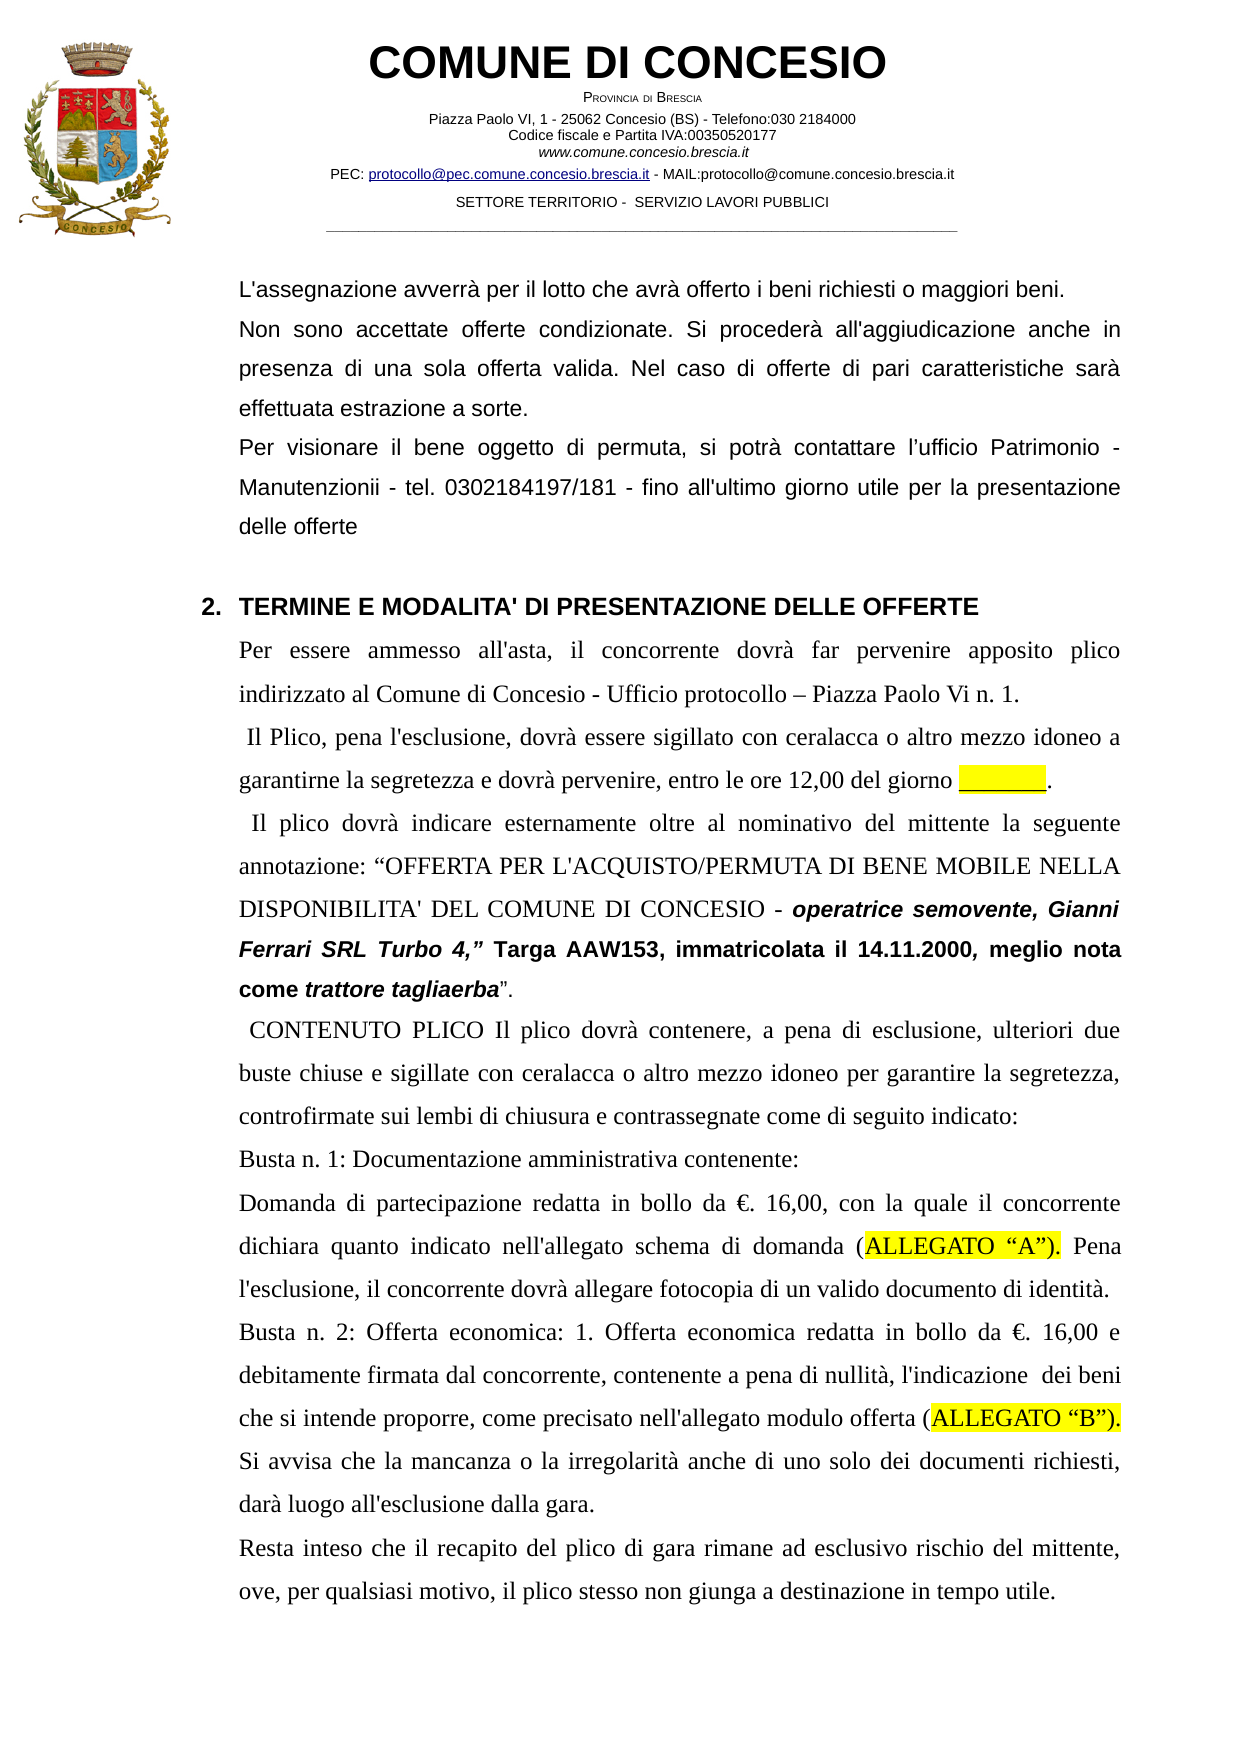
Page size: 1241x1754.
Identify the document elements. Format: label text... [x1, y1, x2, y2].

text Per essere ammesso all'asta, il concorrente dovrà far pervenire apposito plico indirizzato al Comune di Concesio - Ufficio protocollo – Piazza Paolo Vi n. 1. [238, 636, 1121, 707]
text Non sono accettate offerte condizionate. Si procederà all'aggiudicazione anche in presenza di una sola offerta valida. Nel caso di offerte di pari caratteristiche sarà effettuata estrazione a sorte. [238, 316, 1121, 421]
text L'assegnazione avverrà per il lotto che avrà offerto i beni richiesti o maggiori beni. [238, 276, 1121, 303]
list TERMINE E MODALITA' DI PRESENTAZIONE DELLE OFFERTE [201, 592, 1121, 621]
text Il Plico, pena l'esclusione, dovrà essere sigillato con ceralacca o altro mezzo idoneo a garantirne la segretezza e dovrà pervenire, entro le ore 12,00 del giorno _______. [238, 722, 1121, 794]
text Resta inteso che il recapito del plico di gara rimane ad esclusivo rischio del mittente, ove, per qualsiasi motivo, il plico stesso non giunga a destinazione in tempo utile. [238, 1533, 1121, 1604]
text Domanda di partecipazione redatta in bollo da €. 16,00, con la quale il concorrente dichiara quanto indicato nell'allegato schema di domanda (ALLEGATO “A”). Pena l'esclusione, il concorrente dovrà allegare fotocopia di un valido documento di identità. [238, 1188, 1121, 1303]
text Busta n. 1: Documentazione amministrativa contenente: [238, 1144, 1121, 1173]
text Il plico dovrà indicare esternamente oltre al nominativo del mittente la seguente annotazione: “OFFERTA PER L'ACQUISTO/PERMUTA DI BENE MOBILE NELLA DISPONIBILITA' DEL COMUNE DI CONCESIO - operatrice semovente, Gianni Ferrari SRL Turbo 4,” Targa AAW153, immatricolata il 14.11.2000, meglio nota come trattore tagliaerba”. [238, 808, 1121, 1002]
text CONTENUTO PLICO Il plico dovrà contenere, a pena di esclusione, ulteriori due buste chiuse e sigillate con ceralacca o altro mezzo idoneo per garantire la segretezza, controfirmate sui lembi di chiusura e contrassegnate come di seguito indicato: [238, 1015, 1121, 1130]
text Per visionare il bene oggetto di permuta, si potrà contattare l’ufficio Patrimonio - Manutenzionii - tel. 0302184197/181 - fino all'ultimo giorno utile per la presentazione delle offerte [238, 434, 1121, 540]
picture [15, 39, 175, 239]
text Busta n. 2: Offerta economica: 1. Offerta economica redatta in bollo da €. 16,00 e debitamente firmata dal concorrente, contenente a pena di nullità, l'indicazione dei beni che si intende proporre, come precisato nell'allegato modulo offerta (ALLEGATO “B”). Si avvisa che la mancanza o la irregolarità anche di uno solo dei documenti richiesti, darà luogo all'esclusione dalla gara. [238, 1317, 1121, 1518]
